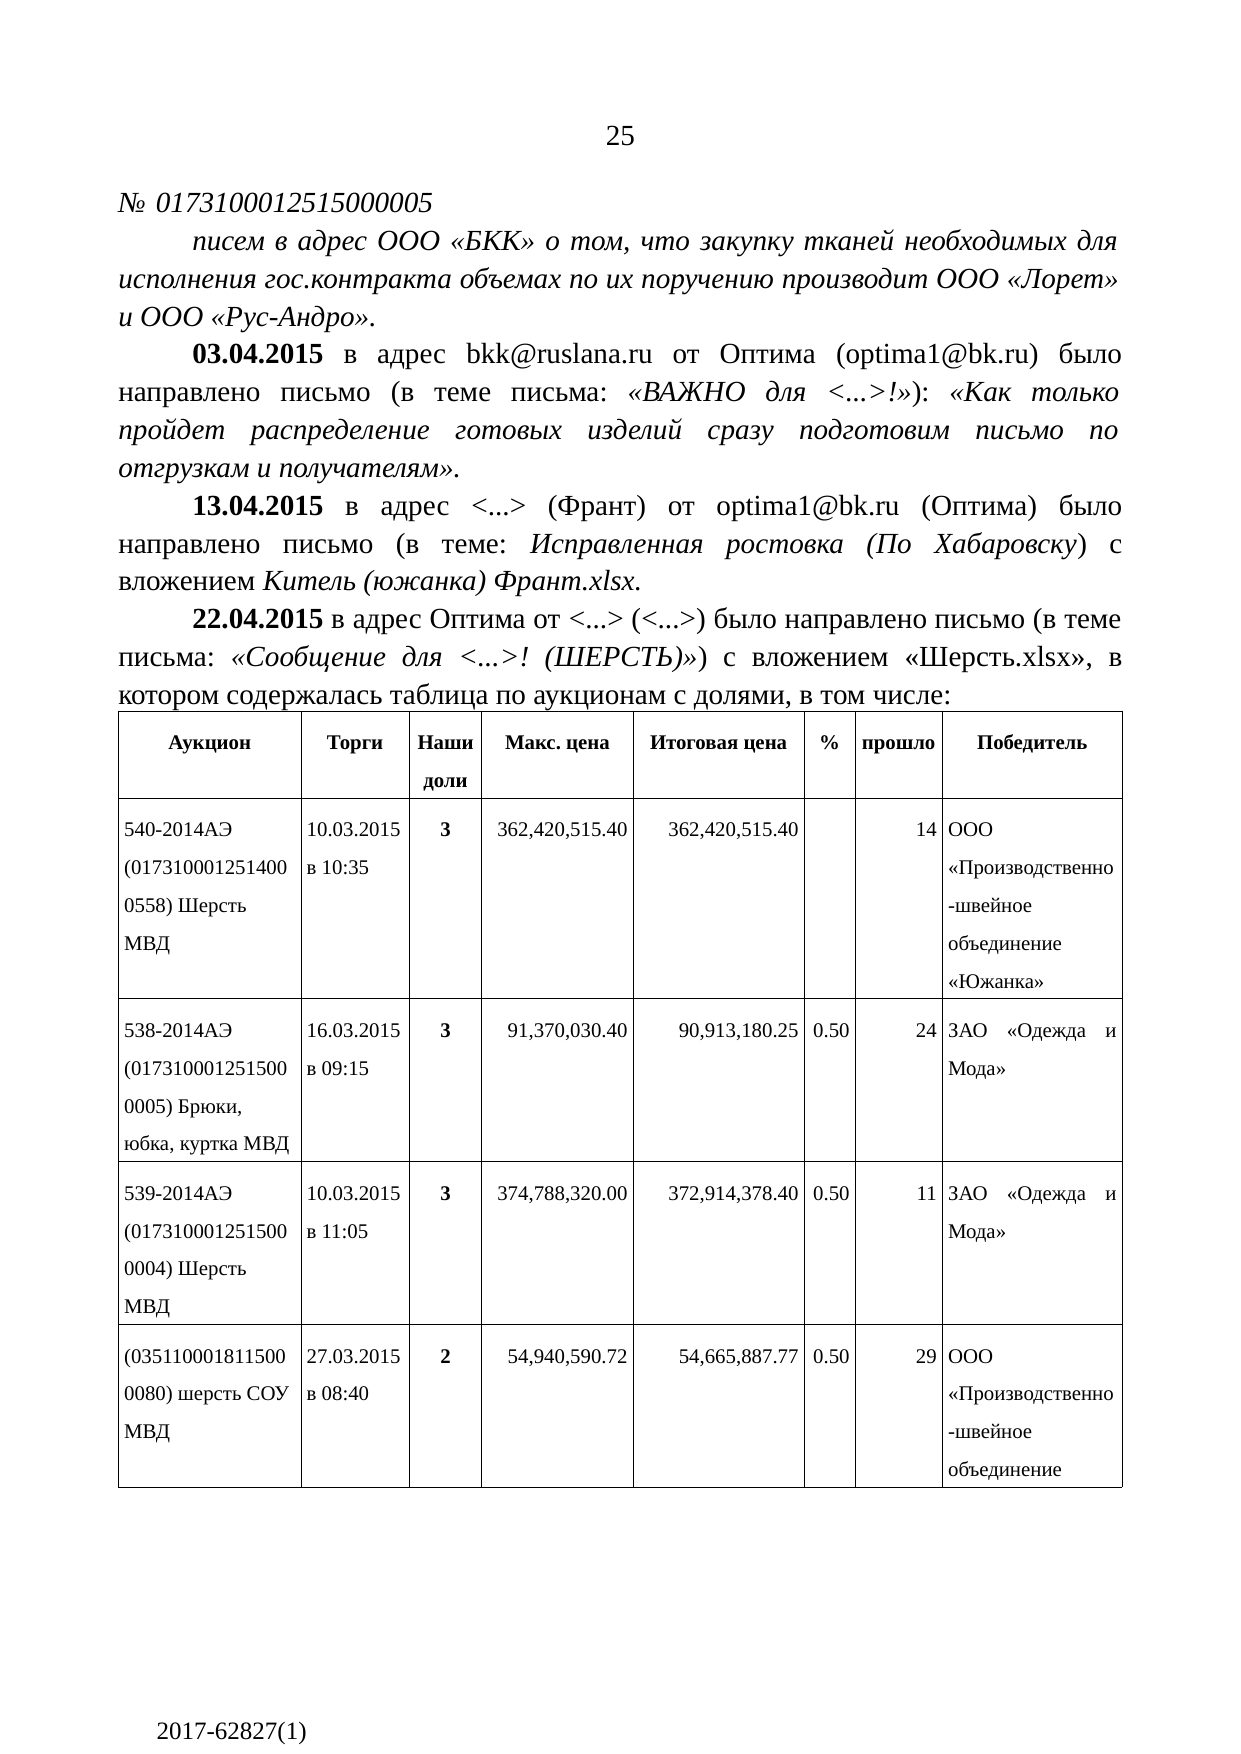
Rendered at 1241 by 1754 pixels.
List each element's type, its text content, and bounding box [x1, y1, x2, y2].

table_cell 24 [856, 999, 942, 1161]
table_cell 54 665 887,77 [634, 1325, 804, 1487]
table_cell ООО «Производственно-швейное объединение «Южанка» [943, 799, 1122, 998]
table_cell 362 420 515,40 [482, 799, 633, 998]
table_cell 29 [856, 1325, 942, 1487]
text писем в адрес ООО «БКК» о том, что закупку тканей необходимых для исполнения гос.контракта объемах по их поручению производит ООО «Лорет» и ООО «Рус-Андро». [118, 219, 1122, 332]
table_cell 10.03.2015 в 10:35 [302, 799, 409, 998]
table_cell 3 [410, 1162, 481, 1324]
table_cell 27.03.2015 в 08:40 [302, 1325, 409, 1487]
text 22.04.2015 в адрес Оптима от <...> (<...>) было направлено письмо (в теме письма: «Сообщение для <...>! (ШЕРСТЬ)») с вложением «Шерсть.xlsx», в котором содержалась таблица по аукционам с долями, в том числе: [118, 597, 1122, 711]
table_cell 539-2014АЭ (0173100012515000004) Шерсть МВД [119, 1162, 301, 1324]
table_header прошло [856, 712, 942, 798]
table_cell 11 [856, 1162, 942, 1324]
table_header % [805, 712, 855, 798]
table_cell 14 [856, 799, 942, 998]
table_cell 91 370 030,40 [482, 999, 633, 1161]
table_cell 54 940 590,72 [482, 1325, 633, 1487]
table_cell 0,50 [805, 999, 855, 1161]
table_header Победитель [943, 712, 1122, 798]
table_header Наши доли [410, 712, 481, 798]
text 13.04.2015 в адрес <...> (Франт) от optima1@bk.ru (Оптима) было направлено письмо (в теме: Исправленная ростовка (По Хабаровску) с вложением Китель (южанка) Франт.xlsx. [118, 484, 1122, 597]
table_cell ЗАО «Одежда и Мода» [943, 1162, 1122, 1324]
table_cell (0351100018115000080) шерсть СОУ МВД [119, 1325, 301, 1487]
table_cell 0,50 [805, 1162, 855, 1324]
table_header Торги [302, 712, 409, 798]
table_cell 3 [410, 999, 481, 1161]
table_cell 538-2014АЭ (0173100012515000005) Брюки, юбка, куртка МВД [119, 999, 301, 1161]
table_cell 16.03.2015 в 09:15 [302, 999, 409, 1161]
table_cell 374 788 320,00 [482, 1162, 633, 1324]
table_cell 2 [410, 1325, 481, 1487]
table_header Аукцион [119, 712, 301, 798]
table_cell ООО «Производственно-швейное объединение [943, 1325, 1122, 1487]
table_cell 3 [410, 799, 481, 998]
table_cell 10.03.2015 в 11:05 [302, 1162, 409, 1324]
text № 0173100012515000005 [118, 181, 1122, 219]
table_cell [805, 799, 855, 998]
table_cell 540-2014АЭ (0173100012514000558) Шерсть МВД [119, 799, 301, 998]
table_cell 372 914 378,40 [634, 1162, 804, 1324]
table_header Итоговая цена [634, 712, 804, 798]
table_header Макс. цена [482, 712, 633, 798]
text 03.04.2015 в адрес bkk@ruslana.ru от Оптима (optima1@bk.ru) было направлено письмо (в теме письма: «ВАЖНО для <...>!»): «Как только пройдет распределение готовых изделий сразу подготовим письмо по отгрузкам и получателям». [118, 332, 1122, 484]
table_cell ЗАО «Одежда и Мода» [943, 999, 1122, 1161]
table_cell 362 420 515,40 [634, 799, 804, 998]
table_cell 0,50 [805, 1325, 855, 1487]
table_cell 90 913 180,25 [634, 999, 804, 1161]
